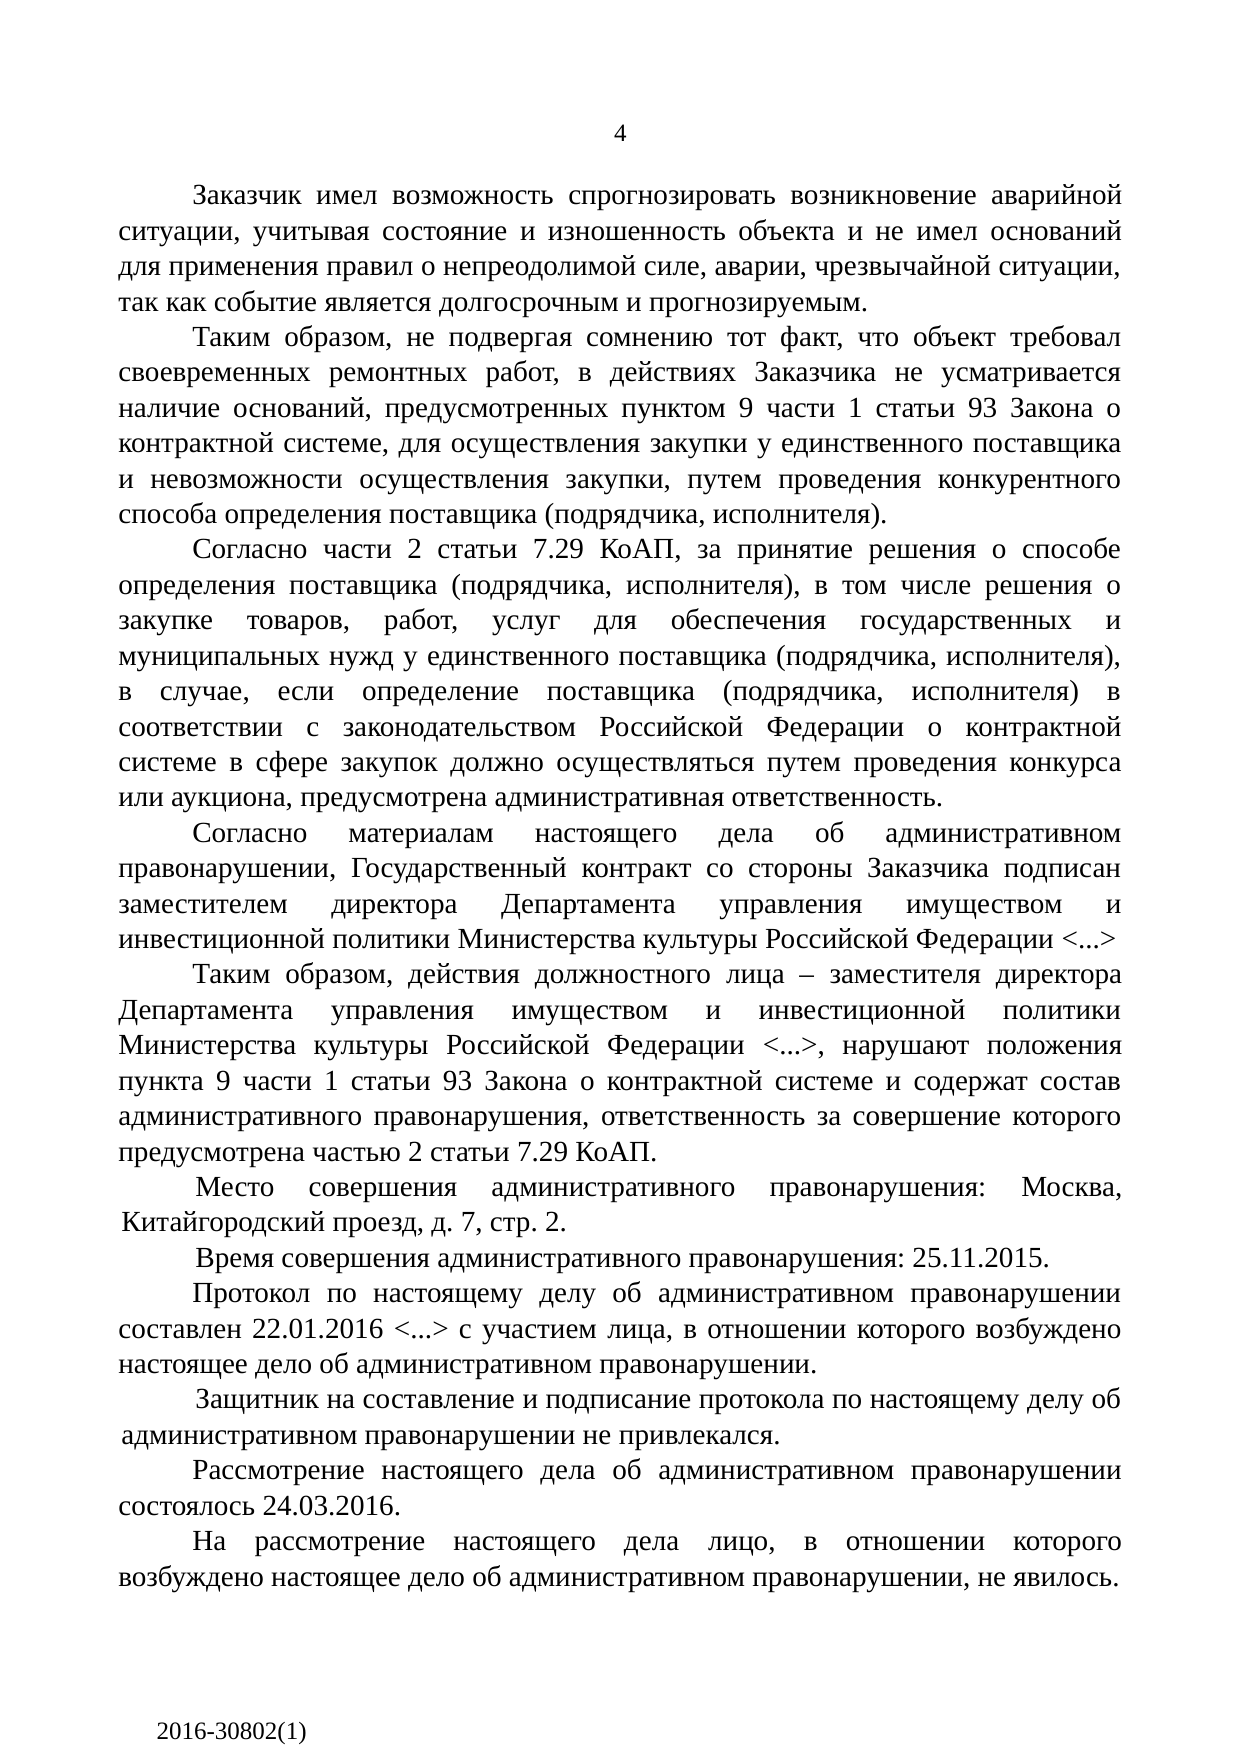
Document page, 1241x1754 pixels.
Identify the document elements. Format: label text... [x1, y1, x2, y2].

text Таким образом, действия должностного лица – заместителя директора Департамента управления имуществом и инвестиционной политики Министерства культуры Российской Федерации <...>, нарушают положения пункта 9 части 1 статьи 93 Закона о контрактной системе и содержат состав административного правонарушения, ответственность за совершение которого предусмотрена частью 2 статьи 7.29 КоАП. [118, 956, 1122, 1168]
text Протокол по настоящему делу об административном правонарушении составлен 22.01.2016 <...> с участием лица, в отношении которого возбуждено настоящее дело об административном правонарушении. [118, 1274, 1122, 1381]
text Согласно материалам настоящего дела об административном правонарушении, Государственный контракт со стороны Заказчика подписан заместителем директора Департамента управления имуществом и инвестиционной политики Министерства культуры Российской Федерации <...> [118, 814, 1122, 956]
text Заказчик имел возможность спрогнозировать возникновение аварийной ситуации, учитывая состояние и изношенность объекта и не имел оснований для применения правил о непреодолимой силе, аварии, чрезвычайной ситуации, так как событие является долгосрочным и прогнозируемым. [118, 176, 1122, 318]
text Защитник на составление и подписание протокола по настоящему делу об административном правонарушении не привлекался. [121, 1381, 1122, 1451]
text Согласно части 2 статьи 7.29 КоАП, за принятие решения о способе определения поставщика (подрядчика, исполнителя), в том числе решения о закупке товаров, работ, услуг для обеспечения государственных и муниципальных нужд у единственного поставщика (подрядчика, исполнителя), в случае, если определение поставщика (подрядчика, исполнителя) в соответствии с законодательством Российской Федерации о контрактной системе в сфере закупок должно осуществляться путем проведения конкурса или аукциона, предусмотрена административная ответственность. [118, 531, 1122, 814]
text Время совершения административного правонарушения: 25.11.2015. [121, 1239, 1122, 1274]
text Место совершения административного правонарушения: Москва, Китайгородский проезд, д. 7, стр. 2. [121, 1168, 1122, 1239]
text Таким образом, не подвергая сомнению тот факт, что объект требовал своевременных ремонтных работ, в действиях Заказчика не усматривается наличие оснований, предусмотренных пунктом 9 части 1 статьи 93 Закона о контрактной системе, для осуществления закупки у единственного поставщика и невозможности осуществления закупки, путем проведения конкурентного способа определения поставщика (подрядчика, исполнителя). [118, 318, 1122, 531]
text На рассмотрение настоящего дела лицо, в отношении которого возбуждено настоящее дело об административном правонарушении, не явилось. [118, 1522, 1122, 1593]
text Рассмотрение настоящего дела об административном правонарушении состоялось 24.03.2016. [118, 1451, 1122, 1522]
